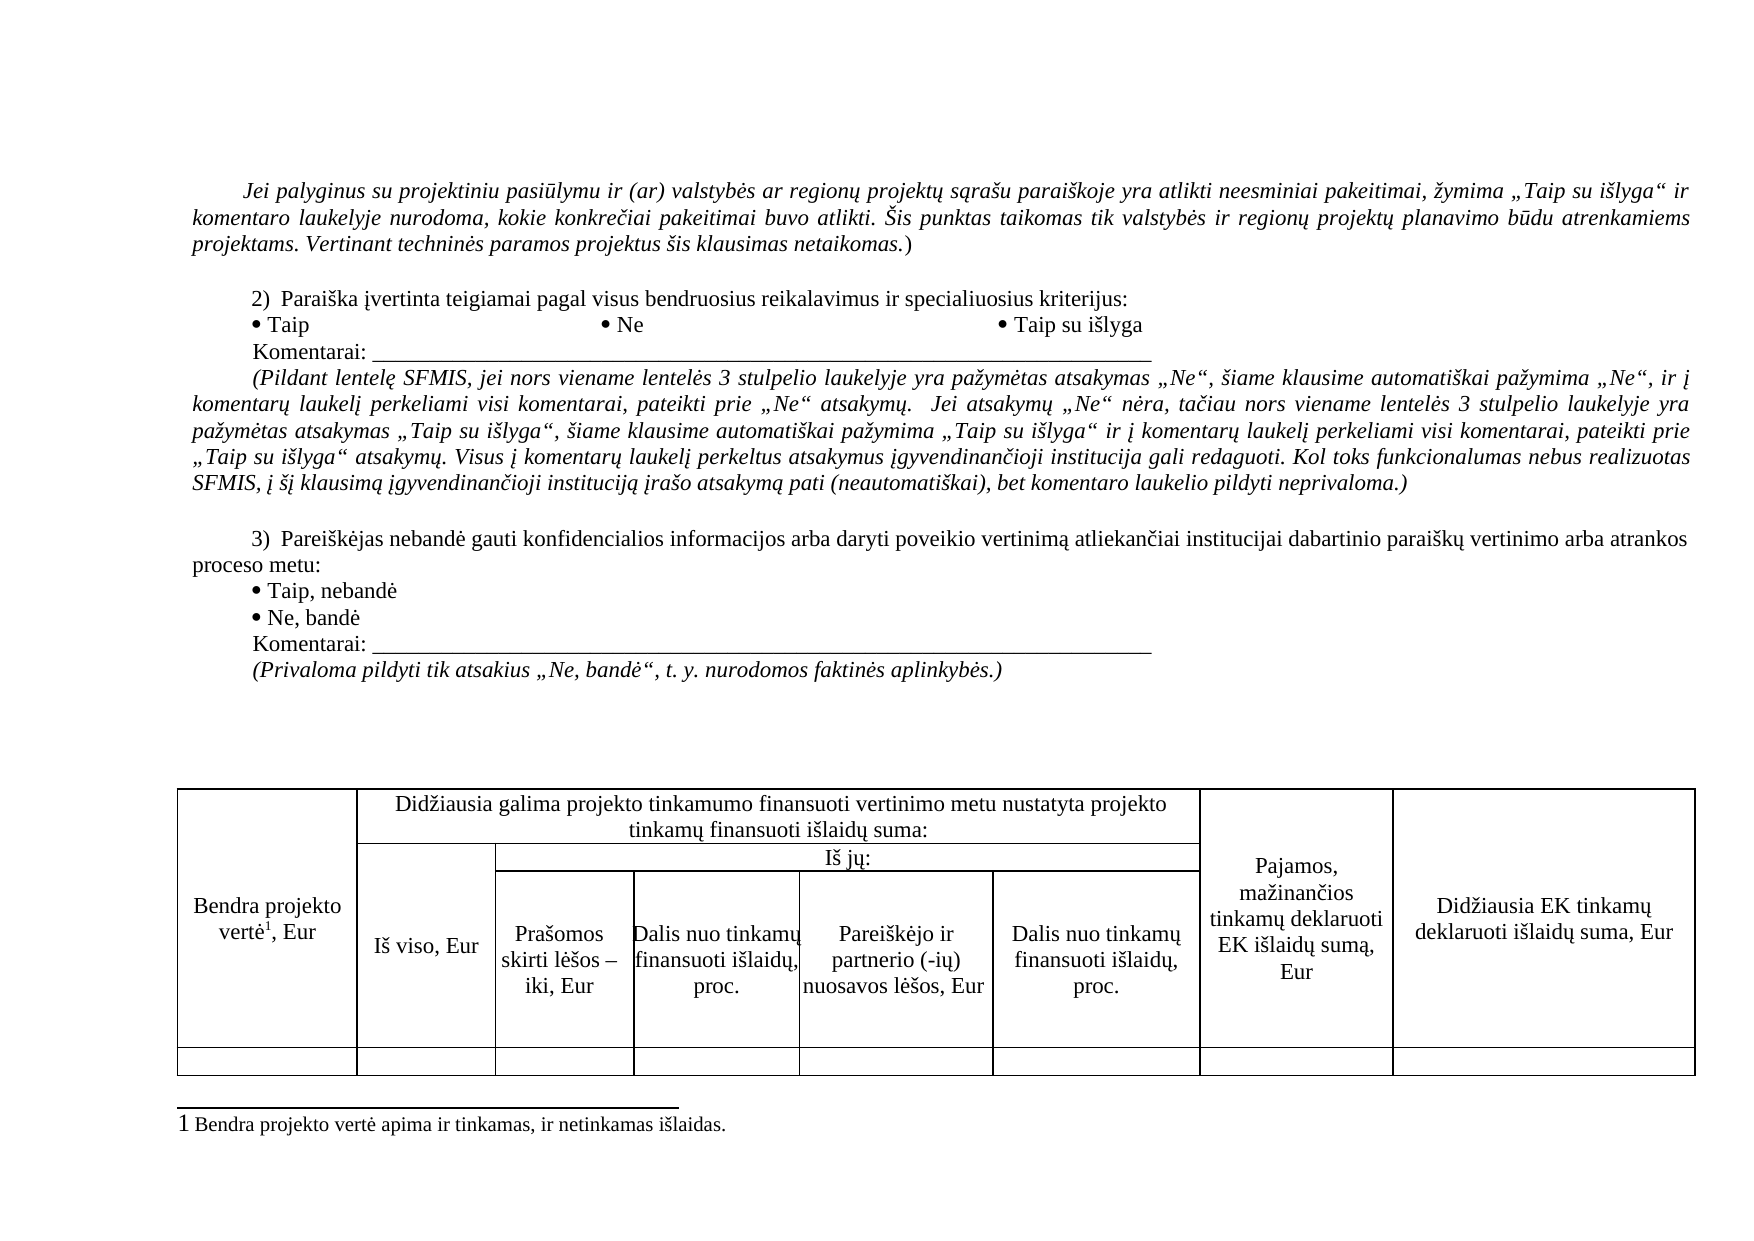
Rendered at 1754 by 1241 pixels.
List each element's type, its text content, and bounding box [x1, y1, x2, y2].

table_cell Dalis nuo tinkamų finansuoti išlaidų, proc. [994, 872, 1199, 1047]
table_cell [1394, 1048, 1694, 1075]
text 2) Paraiška įvertinta teigiamai pagal visus bendruosius reikalavimus ir specialiuosius kriterijus: [251, 285, 1695, 311]
table_header Didžiausia galima projekto tinkamumo finansuoti vertinimo metu nustatyta projekto tinkamų finansuoti išlaidų suma: [358, 790, 1199, 842]
table_header Bendra projekto vertė, Eur [178, 790, 356, 1047]
text Komentarai: ____________________________________________________________________ [252, 630, 1695, 656]
table_cell [358, 1048, 495, 1075]
table_cell Prašomos skirti lėšos – iki, Eur [496, 872, 633, 1047]
table_cell [496, 1048, 633, 1075]
table_cell [1201, 1048, 1392, 1075]
text 3) Pareiškėjas nebandė gauti konfidencialios informacijos arba daryti poveikio vertinimą atliekančiai institucijai dabartinio paraiškų vertinimo arba atrankos proceso metu: [192, 524, 1695, 577]
text Jei palyginus su projektiniu pasiūlymu ir (ar) valstybės ar regionų projektų sąrašu paraiškoje yra atlikti neesminiai pakeitimai, žymima „Taip su išlyga“ ir komentaro laukelyje nurodoma, kokie konkrečiai pakeitimai buvo atlikti. Šis punktas taikomas tik valstybės ir regionų projektų planavimo būdu atrenkamiems projektams. Vertinant techninės paramos projektus šis klausimas netaikomas.) [192, 177, 1695, 256]
text Komentarai: ____________________________________________________________________ [252, 338, 1695, 364]
text  Taip, nebandė [252, 577, 1695, 604]
table_cell [800, 1048, 992, 1075]
text  Ne, bandė [252, 604, 1695, 630]
text  Taip  Ne  Taip su išlyga [252, 311, 1695, 338]
table_cell Iš viso, Eur [358, 844, 495, 1047]
text (Pildant lentelę SFMIS, jei nors viename lentelės 3 stulpelio laukelyje yra pažymėtas atsakymas „Ne“, šiame klausime automatiškai pažymima „Ne“, ir į komentarų laukelį perkeliami visi komentarai, pateikti prie „Ne“ atsakymų. Jei atsakymų „Ne“ nėra, tačiau nors viename lentelės 3 stulpelio laukelyje yra pažymėtas atsakymas „Taip su išlyga“, šiame klausime automatiškai pažymima „Taip su išlyga“ ir į komentarų laukelį perkeliami visi komentarai, pateikti prie „Taip su išlyga“ atsakymų. Visus į komentarų laukelį perkeltus atsakymus įgyvendinančioji institucija gali redaguoti. Kol toks funkcionalumas nebus realizuotas SFMIS, į šį klausimą įgyvendinančioji instituciją įrašo atsakymą pati (neautomatiškai), bet komentaro laukelio pildyti neprivaloma.) [192, 364, 1695, 496]
table_cell Iš jų: [496, 844, 1199, 870]
text (Privaloma pildyti tik atsakius „Ne, bandė“, t. y. nurodomos faktinės aplinkybės.) [252, 656, 1695, 683]
table_header Didžiausia EK tinkamų deklaruoti išlaidų suma, Eur [1394, 790, 1694, 1047]
table_header Pajamos, mažinančios tinkamų deklaruoti EK išlaidų sumą, Eur [1201, 790, 1392, 1047]
table_cell [178, 1048, 356, 1075]
table_cell [635, 1048, 799, 1075]
table_cell Pareiškėjo ir partnerio (-ių) nuosavos lėšos, Eur [800, 872, 992, 1047]
table_cell Dalis nuo tinkamų finansuoti išlaidų, proc. [635, 872, 799, 1047]
table_cell [994, 1048, 1199, 1075]
